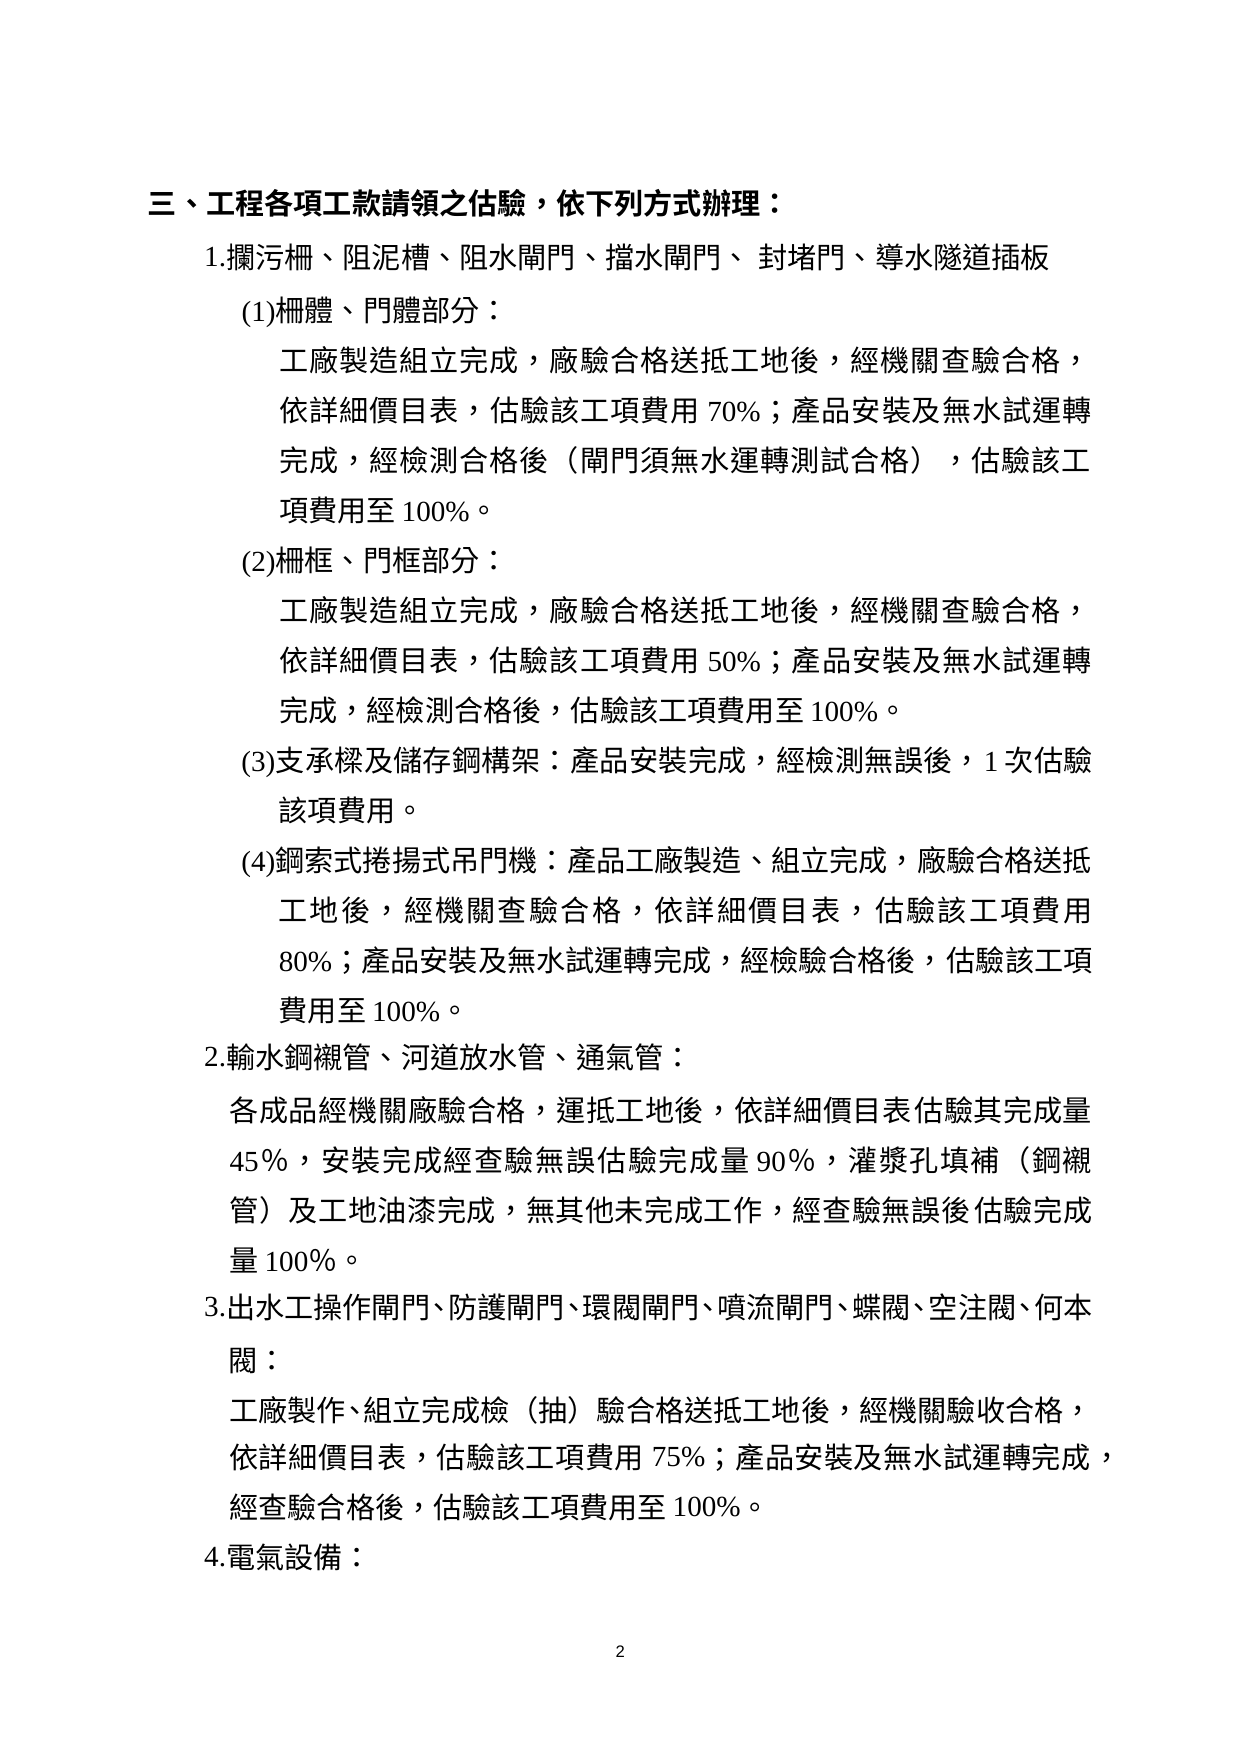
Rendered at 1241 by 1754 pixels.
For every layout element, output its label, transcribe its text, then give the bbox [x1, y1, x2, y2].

subtitle 3.出水工操作閘門、防護閘門、環閥閘門、噴流閘門、蝶閥、空注閥、何本閥： [204, 1281, 1092, 1381]
text 三、工程各項工款請領之估驗，依下列方式辦理： [148, 148, 1092, 231]
text 工廠製作、組立完成檢（抽）驗合格送抵工地後，經機關驗收合格，依詳細價目表，估驗該工項費用75%；產品安裝及無水試運轉完成，經查驗合格後，估驗該工項費用至100%。 [229, 1381, 1092, 1531]
text 工廠製造組立完成，廠驗合格送抵工地後，經機關查驗合格，依詳細價目表，估驗該工項費用50%；產品安裝及無水試運轉完成，經檢測合格後，估驗該工項費用至100%。 [279, 581, 1092, 731]
text (4)鋼索式捲揚式吊門機：產品工廠製造、組立完成，廠驗合格送抵工地後，經機關查驗合格，依詳細價目表，估驗該工項費用80%；產品安裝及無水試運轉完成，經檢驗合格後，估驗該工項費用至100%。 [241, 831, 1092, 1031]
text 各成品經機關廠驗合格，運抵工地後，依詳細價目表估驗其完成量45％，安裝完成經查驗無誤估驗完成量90％，灌漿孔填補（鋼襯管）及工地油漆完成，無其他未完成工作，經查驗無誤後估驗完成量100％。 [229, 1081, 1092, 1281]
subtitle 2.輸水鋼襯管、河道放水管、通氣管： [204, 1031, 1092, 1081]
subtitle 4.電氣設備： [204, 1531, 1092, 1581]
subtitle 1.攔污柵、阻泥槽、阻水閘門、擋水閘門、 封堵門、導水隧道插板 [204, 231, 1092, 281]
text (2)柵框、門框部分： [241, 531, 1092, 581]
text (3)支承樑及儲存鋼構架：產品安裝完成，經檢測無誤後，1次估驗該項費用。 [241, 731, 1092, 831]
text (1)柵體、門體部分： [241, 281, 1092, 331]
text 工廠製造組立完成，廠驗合格送抵工地後，經機關查驗合格，依詳細價目表，估驗該工項費用70%；產品安裝及無水試運轉完成，經檢測合格後（閘門須無水運轉測試合格），估驗該工項費用至100%。 [279, 331, 1092, 531]
